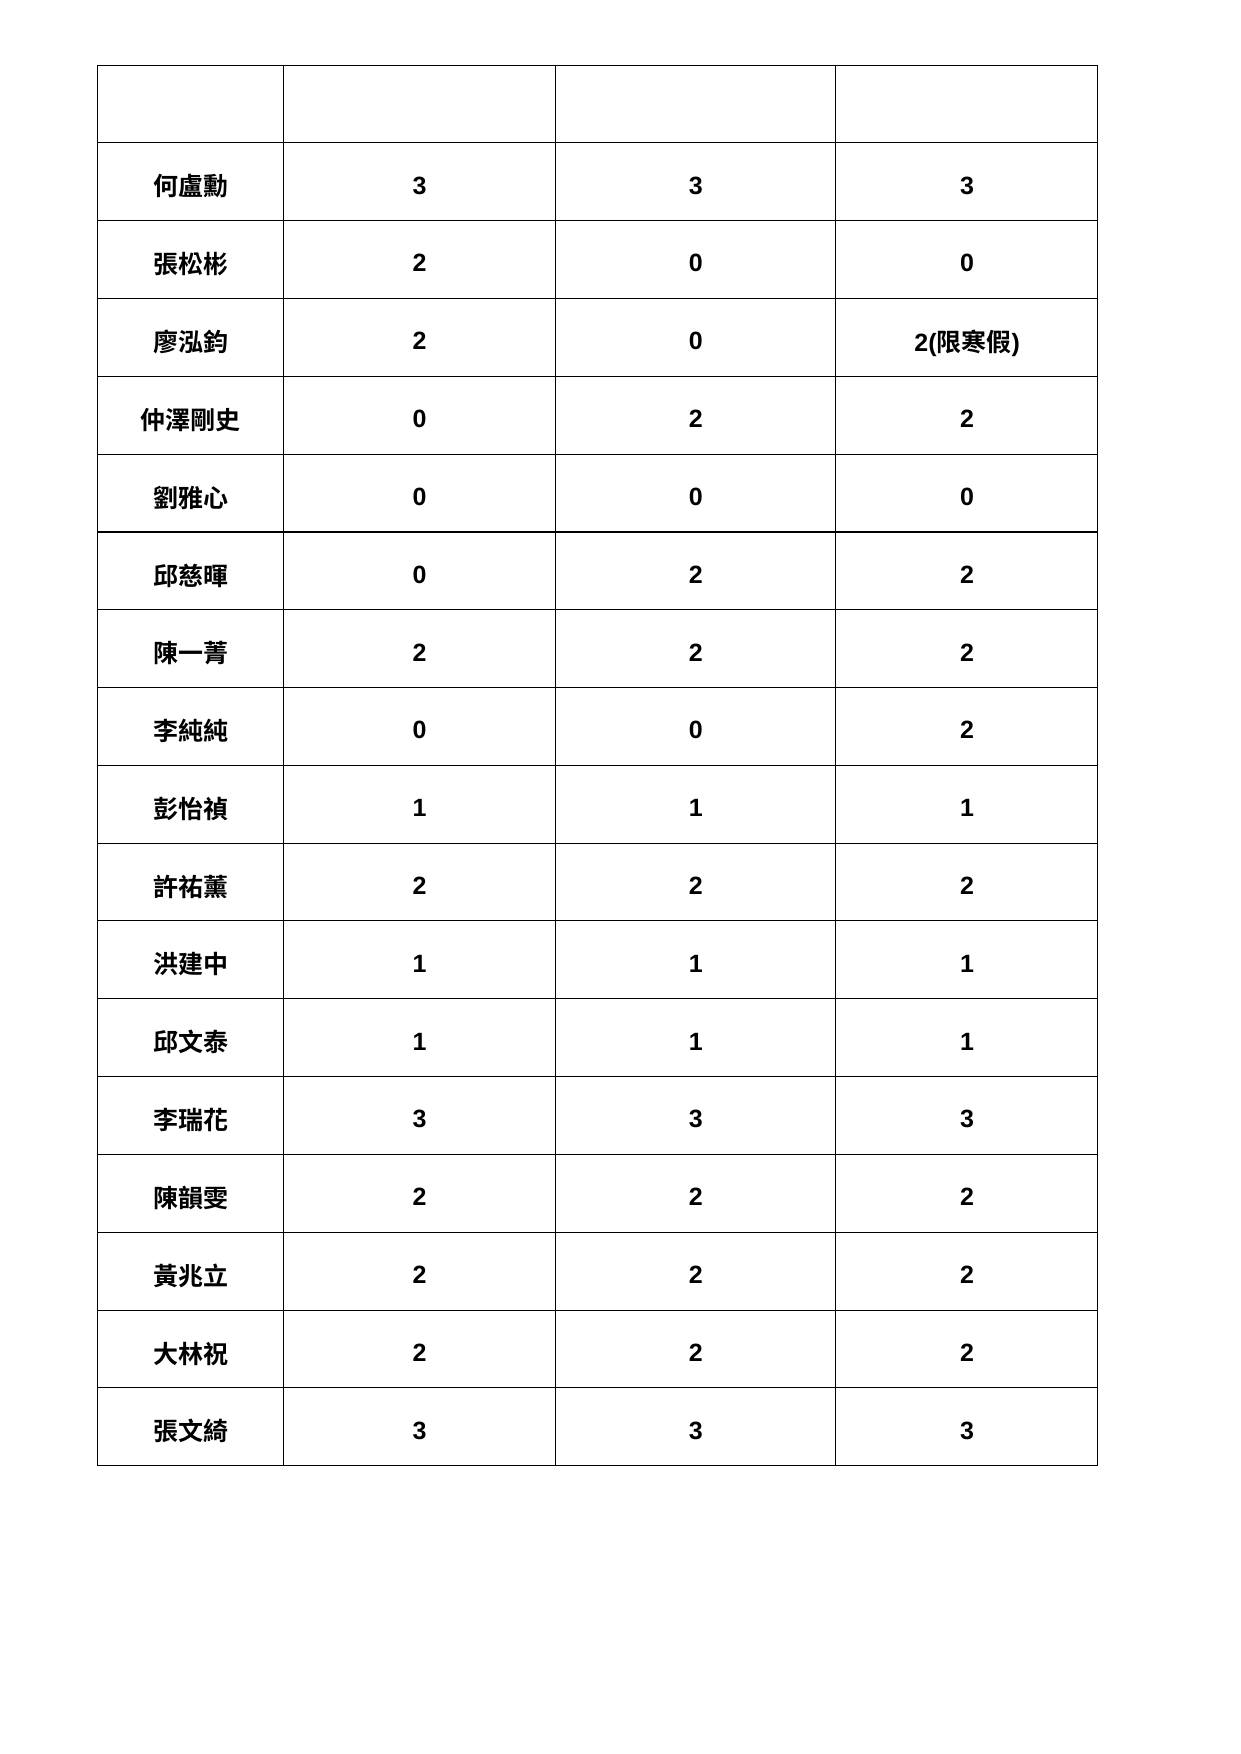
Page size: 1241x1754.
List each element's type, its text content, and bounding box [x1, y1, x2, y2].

table_cell 1 [556, 921, 835, 998]
table_cell 2 [556, 377, 835, 453]
table_cell 3 [284, 1388, 555, 1465]
table_cell 0 [284, 688, 555, 765]
table_cell 李瑞花 [98, 1077, 283, 1154]
table_cell 2 [556, 1233, 835, 1309]
table_cell 大林祝 [98, 1311, 283, 1387]
table_cell 2 [836, 533, 1097, 609]
table_cell 3 [284, 1077, 555, 1154]
table_cell 0 [556, 299, 835, 376]
table_cell 0 [284, 455, 555, 531]
table_cell 1 [556, 999, 835, 1076]
table_cell 許祐薰 [98, 844, 283, 920]
table_cell 2 [836, 1233, 1097, 1309]
table_cell 1 [836, 999, 1097, 1076]
table_cell 2 [556, 1155, 835, 1232]
table_cell 黃兆立 [98, 1233, 283, 1309]
table_cell 2 [836, 610, 1097, 687]
table_cell 3 [284, 143, 555, 220]
table_cell 0 [836, 221, 1097, 298]
table_cell 2 [836, 844, 1097, 920]
table_cell 2 [284, 1311, 555, 1387]
table_cell 陳一菁 [98, 610, 283, 687]
table_cell [98, 66, 283, 142]
table_cell 2 [284, 610, 555, 687]
table_cell 2 [556, 533, 835, 609]
table_cell 2(限寒假) [836, 299, 1097, 376]
table_cell 3 [836, 1077, 1097, 1154]
table_cell 2 [284, 1233, 555, 1309]
table_cell 0 [836, 455, 1097, 531]
table_cell 3 [556, 143, 835, 220]
table_cell 邱文泰 [98, 999, 283, 1076]
table_cell 0 [284, 377, 555, 453]
table_cell 2 [556, 610, 835, 687]
table_cell 邱慈暉 [98, 533, 283, 609]
table_cell 2 [836, 1155, 1097, 1232]
table_cell [556, 66, 835, 142]
table_cell 0 [556, 455, 835, 531]
table_cell 何盧勳 [98, 143, 283, 220]
table_cell 0 [284, 533, 555, 609]
table_cell 張文綺 [98, 1388, 283, 1465]
table_cell 2 [556, 844, 835, 920]
table_cell 0 [556, 221, 835, 298]
table_cell 1 [556, 766, 835, 843]
table_cell 3 [556, 1388, 835, 1465]
table_cell 3 [836, 143, 1097, 220]
table_cell 1 [284, 999, 555, 1076]
table_cell [836, 66, 1097, 142]
table_cell 2 [284, 221, 555, 298]
table_cell 仲澤剛史 [98, 377, 283, 453]
table_cell 1 [836, 766, 1097, 843]
table_cell 廖泓鈞 [98, 299, 283, 376]
table_cell 陳韻雯 [98, 1155, 283, 1232]
table_cell 1 [836, 921, 1097, 998]
table_cell 張松彬 [98, 221, 283, 298]
table_cell 彭怡禎 [98, 766, 283, 843]
table_cell 劉雅心 [98, 455, 283, 531]
table_cell 2 [284, 844, 555, 920]
table_cell 李純純 [98, 688, 283, 765]
table_cell 2 [284, 299, 555, 376]
table_cell 1 [284, 766, 555, 843]
table_cell 3 [556, 1077, 835, 1154]
table_cell 2 [556, 1311, 835, 1387]
table_cell 2 [836, 688, 1097, 765]
table_cell 1 [284, 921, 555, 998]
table_cell 3 [836, 1388, 1097, 1465]
table_cell 2 [836, 377, 1097, 453]
table_cell [284, 66, 555, 142]
table_cell 洪建中 [98, 921, 283, 998]
table_cell 2 [284, 1155, 555, 1232]
table_cell 2 [836, 1311, 1097, 1387]
table_cell 0 [556, 688, 835, 765]
